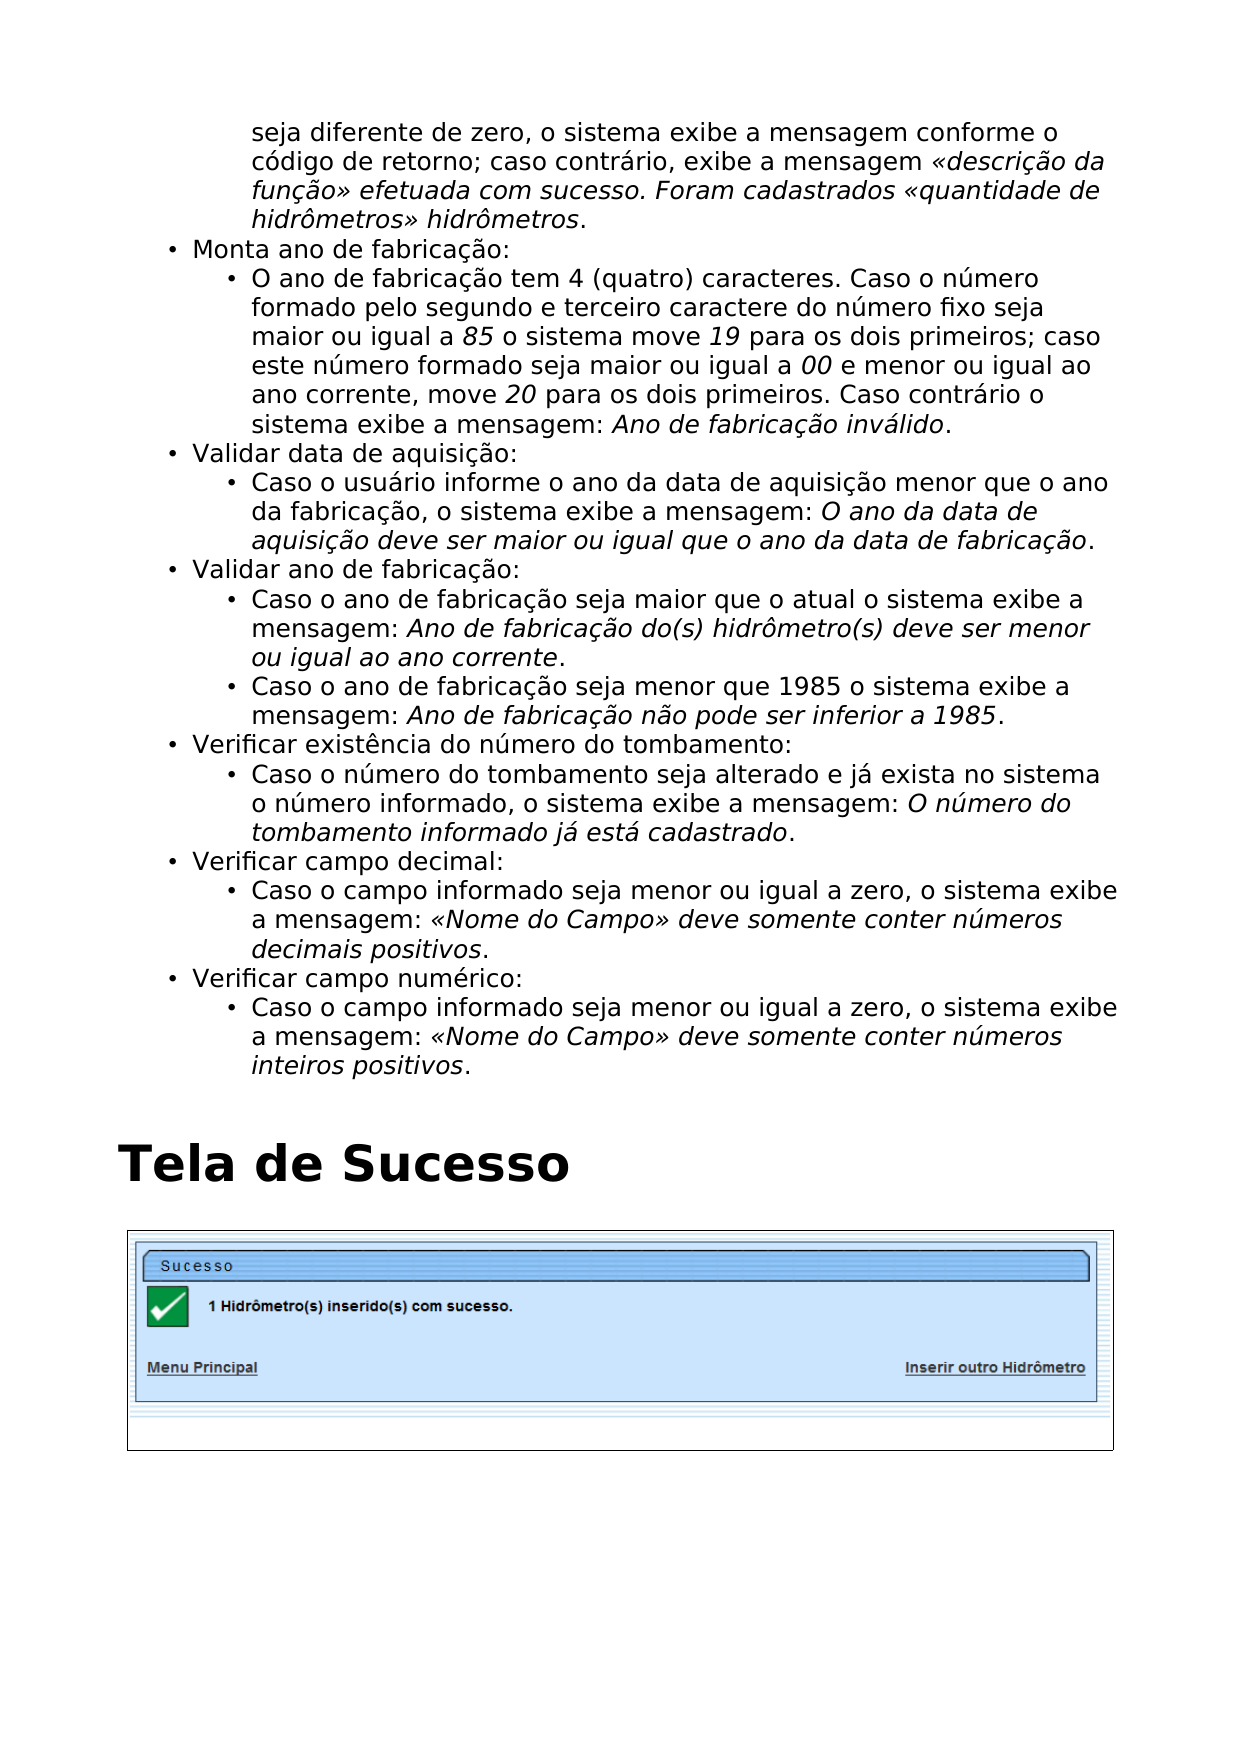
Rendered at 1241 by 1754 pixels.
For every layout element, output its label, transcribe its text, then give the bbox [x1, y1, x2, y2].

list Verificar existência do número do tombamento: [177, 731, 1122, 760]
subtitle Tela de Sucesso [118, 1135, 1122, 1193]
list Caso o número do tombamento seja alterado e já exista no sistema o número informado, o sistema exibe a mensagem: O número do tombamento informado já está cadastrado. [236, 760, 1122, 847]
list Caso o ano de fabricação seja menor que 1985 o sistema exibe a mensagem: Ano de fabricação não pode ser inferior a 1985. [236, 672, 1122, 731]
table_header [128, 1231, 1113, 1450]
list Monta ano de fabricação: [177, 235, 1122, 264]
list Validar ano de fabricação: [177, 556, 1122, 585]
list Validar data de aquisição: [177, 439, 1122, 468]
list Caso o ano de fabricação seja maior que o atual o sistema exibe a mensagem: Ano de fabricação do(s) hidrômetro(s) deve ser menor ou igual ao ano corrente. [236, 585, 1122, 672]
list Verificar campo decimal: [177, 847, 1122, 876]
list seja diferente de zero, o sistema exibe a mensagem conforme o código de retorno; caso contrário, exibe a mensagem «descrição da função» efetuada com sucesso. Foram cadastrados «quantidade de hidrômetros» hidrômetros. [236, 118, 1122, 235]
list Caso o campo informado seja menor ou igual a zero, o sistema exibe a mensagem: «Nome do Campo» deve somente conter números inteiros positivos. [236, 993, 1122, 1081]
list O ano de fabricação tem 4 (quatro) caracteres. Caso o número formado pelo segundo e terceiro caractere do número fixo seja maior ou igual a 85 o sistema move 19 para os dois primeiros; caso este número formado seja maior ou igual a 00 e menor ou igual ao ano corrente, move 20 para os dois primeiros. Caso contrário o sistema exibe a mensagem: Ano de fabricação inválido. [236, 264, 1122, 439]
list Caso o usuário informe o ano da data de aquisição menor que o ano da fabricação, o sistema exibe a mensagem: O ano da data de aquisição deve ser maior ou igual que o ano da data de fabricação. [236, 468, 1122, 556]
picture [129, 1232, 1111, 1418]
list Caso o campo informado seja menor ou igual a zero, o sistema exibe a mensagem: «Nome do Campo» deve somente conter números decimais positivos. [236, 876, 1122, 964]
list Verificar campo numérico: [177, 964, 1122, 993]
